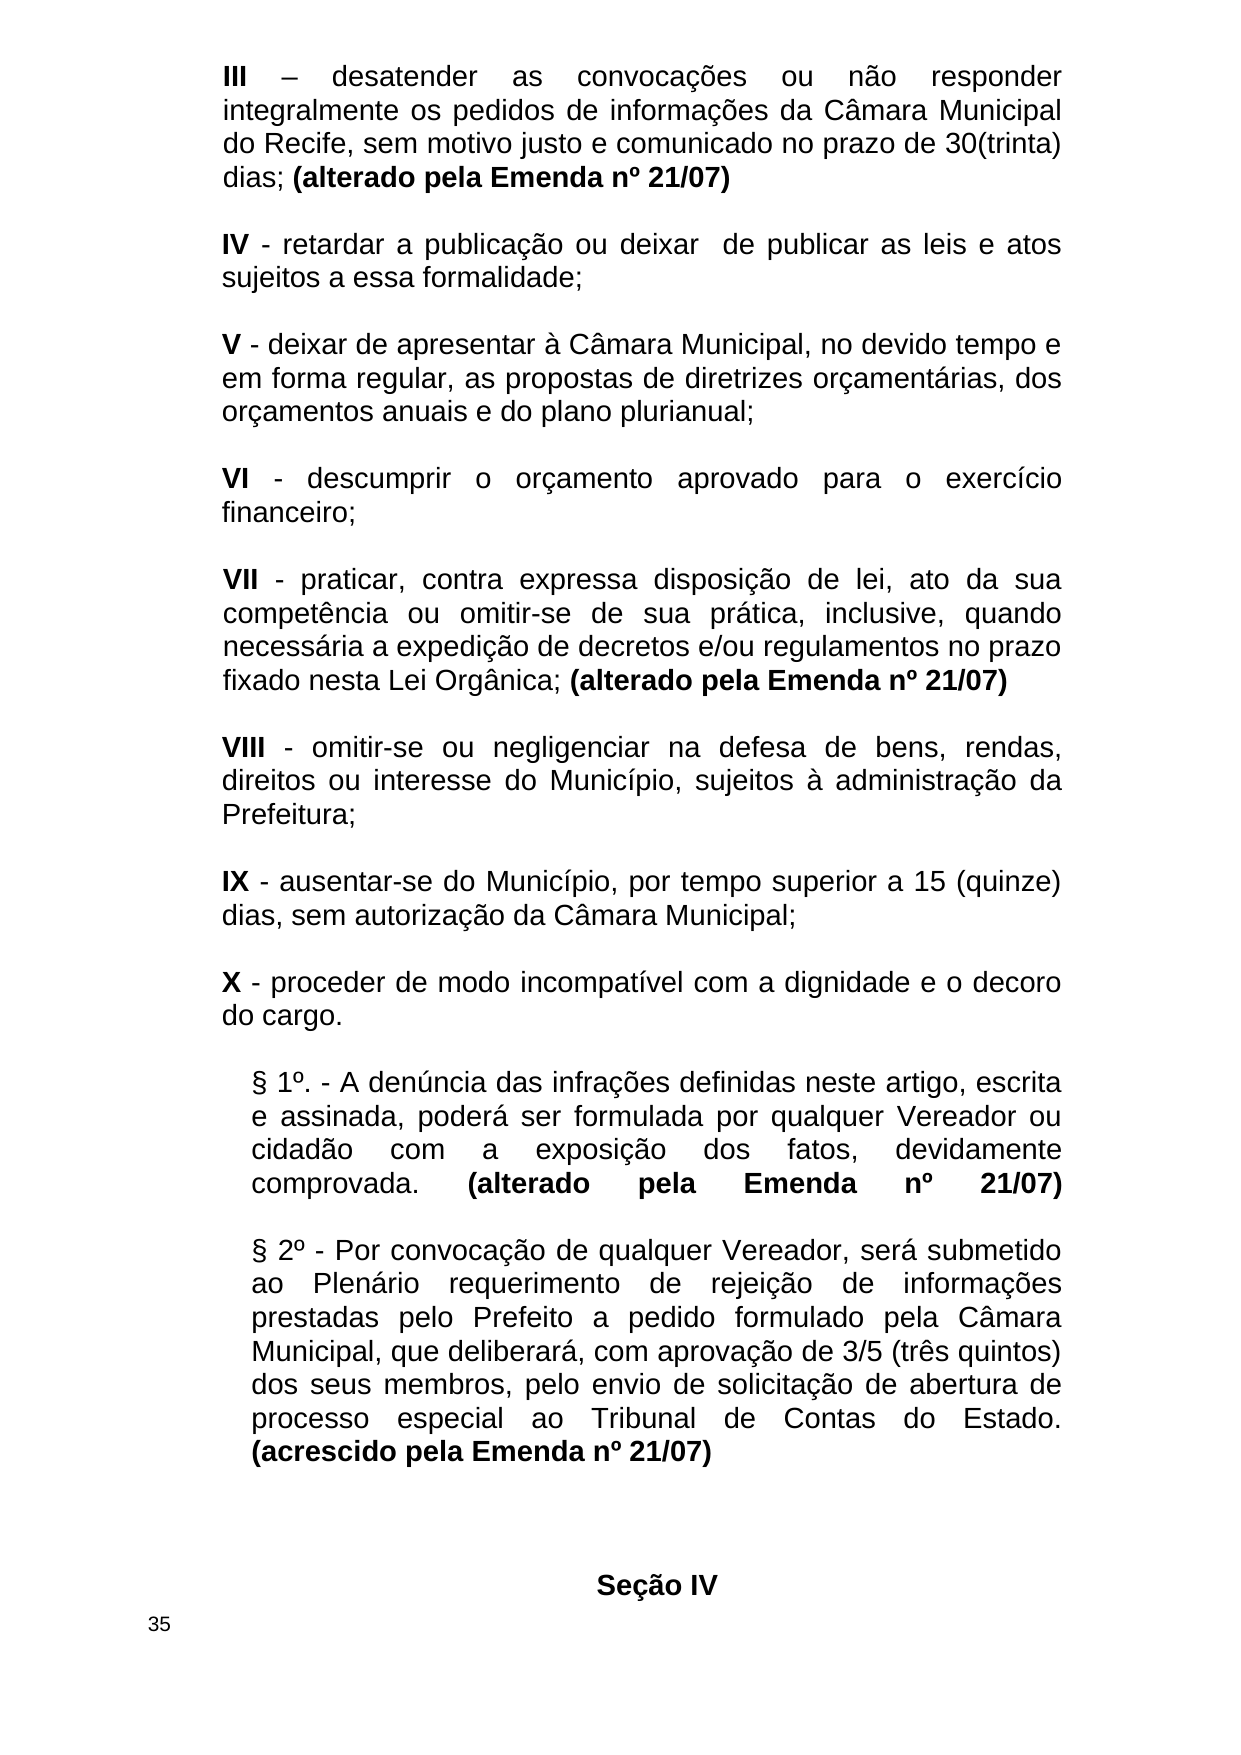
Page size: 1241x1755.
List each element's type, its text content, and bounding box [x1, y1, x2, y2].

text VI - descumprir o orçamento aprovado para o exercício financeiro; [222, 462, 1063, 529]
text VII - praticar, contra expressa disposição de lei, ato da sua competência ou omitir-se de sua prática, inclusive, quando necessária a expedição de decretos e/ou regulamentos no prazo fixado nesta Lei Orgânica; (alterado pela Emenda nº 21/07) [223, 562, 1063, 696]
text X - proceder de modo incompatível com a dignidade e o decoro do cargo. [222, 965, 1063, 1032]
text V - deixar de apresentar à Câmara Municipal, no devido tempo e em forma regular, as propostas de diretrizes orçamentárias, dos orçamentos anuais e do plano plurianual; [222, 327, 1063, 428]
text IV - retardar a publicação ou deixar de publicar as leis e atos sujeitos a essa formalidade; [222, 227, 1063, 294]
text VIII - omitir-se ou negligenciar na defesa de bens, rendas, direitos ou interesse do Município, sujeitos à administração da Prefeitura; [222, 730, 1063, 831]
text Seção IV [251, 1568, 1063, 1602]
text III – desatender as convocações ou não responder integralmente os pedidos de informações da Câmara Municipal do Recife, sem motivo justo e comunicado no prazo de 30(trinta) dias; (alterado pela Emenda nº 21/07) [223, 59, 1063, 193]
text IX - ausentar-se do Município, por tempo superior a 15 (quinze) dias, sem autorização da Câmara Municipal; [222, 864, 1063, 931]
text § 1º. - A denúncia das infrações definidas neste artigo, escrita e assinada, poderá ser formulada por qualquer Vereador ou cidadão com a exposição dos fatos, devidamente comprovada. (alterado pela Emenda nº 21/07) § 2º - Por convocação de qualquer Vereador, será submetido ao Plenário requerimento de rejeição de informações prestadas pelo Prefeito a pedido formulado pela Câmara Municipal, que deliberará, com aprovação de 3/5 (três quintos) dos seus membros, pelo envio de solicitação de abertura de processo especial ao Tribunal de Contas do Estado. (acrescido pela Emenda nº 21/07) [251, 1065, 1063, 1468]
